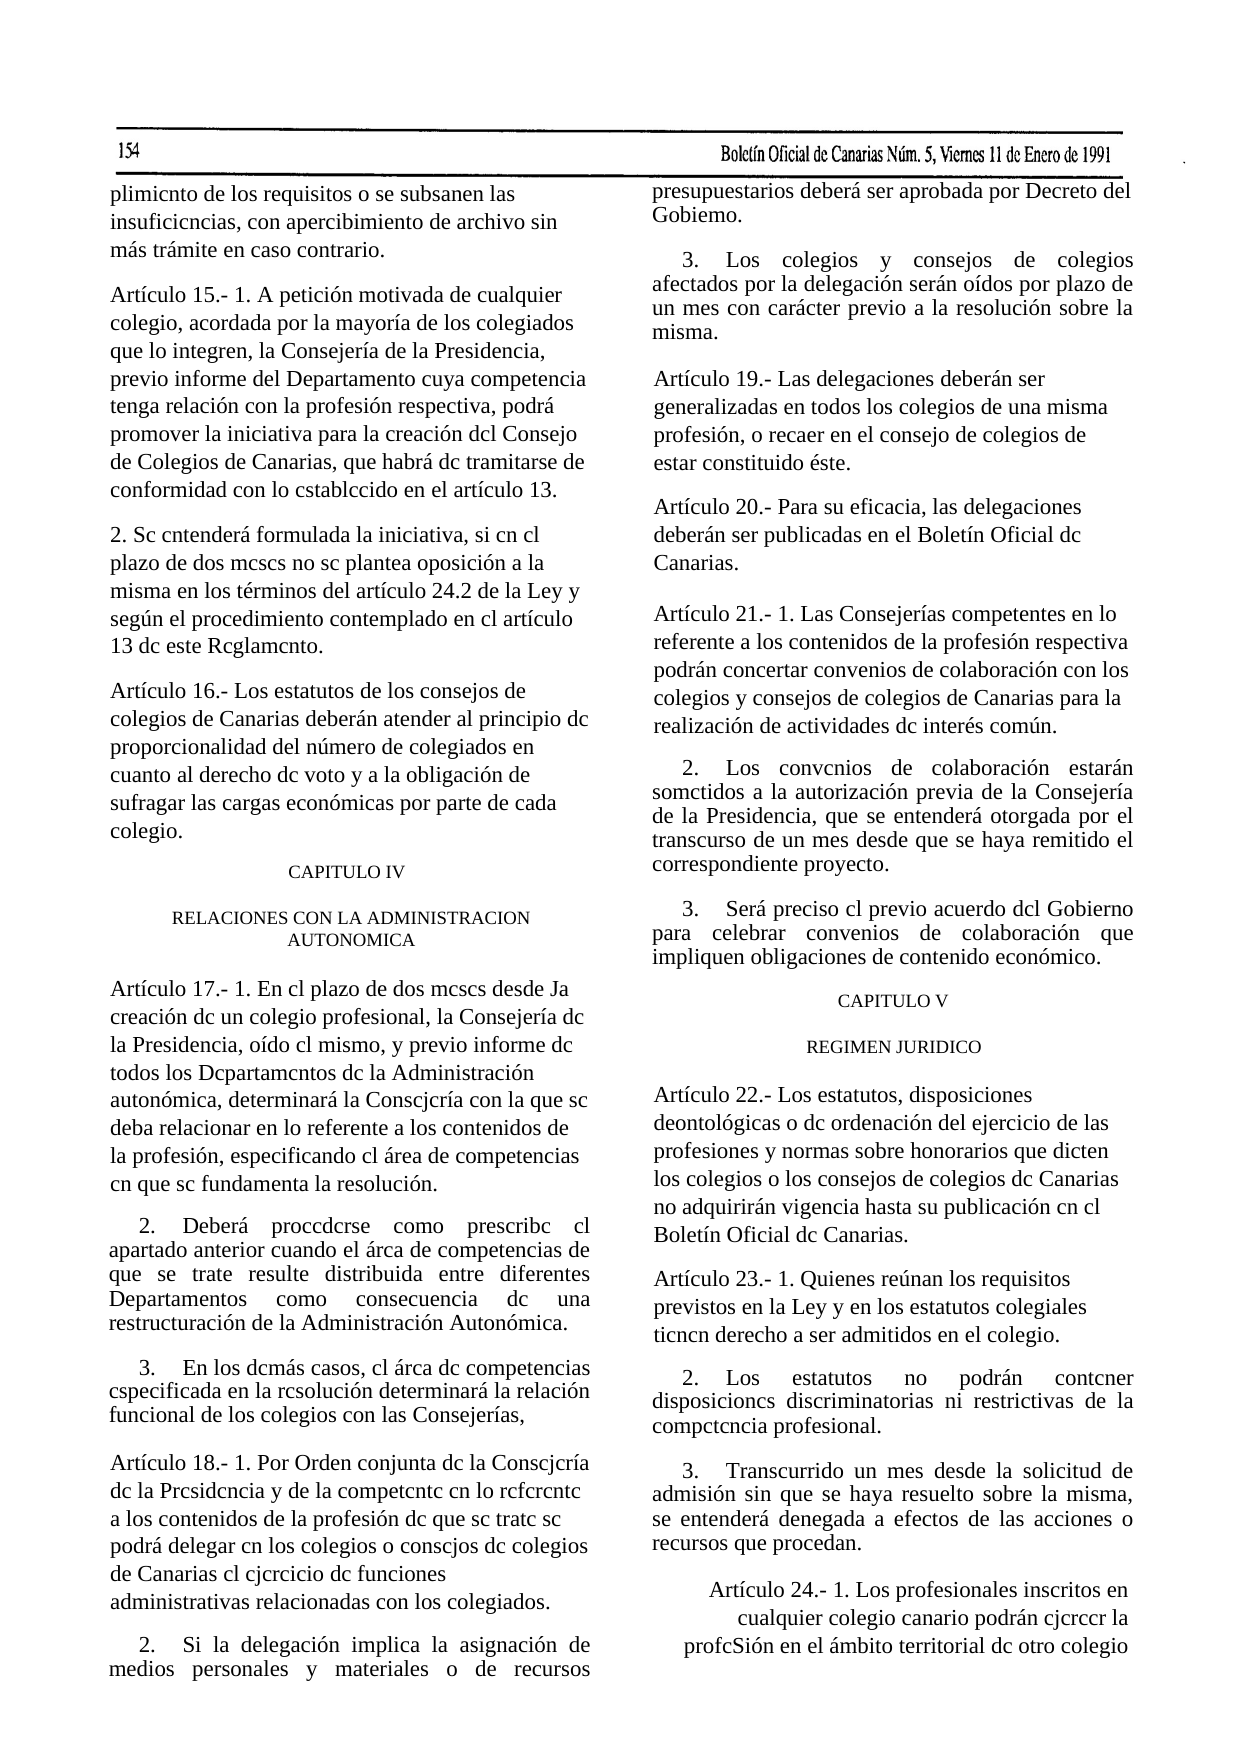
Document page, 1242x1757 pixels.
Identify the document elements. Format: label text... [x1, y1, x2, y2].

text Artículo 22.- Los estatutos, disposiciones deontológicas o dc ordenación del ejercicio de las profesiones y normas sobre honorarios que dicten los colegios o los consejos de colegios dc Canarias no adquirirán vigencia hasta su publicación cn cl Boletín Oficial dc Canarias. [653, 1081, 1134, 1247]
text Artículo 23.- 1. Quienes reúnan los requisitos previstos en la Ley y en los estatutos colegiales ticncn derecho a ser admitidos en el colegio. [653, 1266, 1134, 1348]
list Será preciso cl previo acuerdo dcl Gobierno para celebrar convenios de colaboración que impliquen obligaciones de contenido económico. [652, 897, 1134, 969]
subtitle RELACIONES CON LA ADMINISTRACION AUTONOMICA [124, 907, 578, 951]
list Transcurrido un mes desde la solicitud de admisión sin que se haya resuelto sobre la misma, se entenderá denegada a efectos de las acciones o recursos que procedan. [652, 1459, 1134, 1555]
list Los colegios y consejos de colegios afectados por la delegación serán oídos por plazo de un mes con carácter previo a la resolución sobre la misma. [652, 248, 1134, 344]
text Artículo 17.- 1. En cl plazo de dos mcscs desde Ja creación dc un colegio profesional, la Consejería dc la Presidencia, oído cl mismo, y previo informe dc todos los Dcpartamcntos dc la Administración autonómica, determinará la Conscjcría con la que sc deba relacionar en lo referente a los contenidos de la profesión, especificando cl área de competencias cn que sc fundamenta la resolución. [110, 975, 591, 1197]
subtitle REGIMEN JURIDICO [667, 1036, 1120, 1057]
text Artículo 19.- Las delegaciones deberán ser generalizadas en todos los colegios de una misma profesión, o recaer en el consejo de colegios de estar constituido éste. [653, 365, 1134, 475]
text Artículo 20.- Para su eficacia, las delegaciones deberán ser publicadas en el Boletín Oficial dc Canarias. [653, 493, 1134, 575]
list Los convcnios de colaboración estarán somctidos a la autorización previa de la Consejería de la Presidencia, que se entenderá otorgada por el transcurso de un mes desde que se haya remitido el correspondiente proyecto. [652, 756, 1134, 877]
text CAPITULO V [666, 990, 1120, 1012]
text Artículo 21.- 1. Las Consejerías competentes en lo referente a los contenidos de la profesión respectiva podrán concertar convenios de colaboración con los colegios y consejos de colegios de Canarias para la realización de actividades dc interés común. [653, 600, 1134, 738]
text Artículo 24.- 1. Los profesionales inscritos en cualquier colegio canario podrán cjcrccr la profcSión en el ámbito territorial dc otro colegio [652, 1576, 1129, 1658]
text Artículo 16.- Los estatutos de los consejos de colegios de Canarias deberán atender al principio dc proporcionalidad del número de colegiados en cuanto al derecho dc voto y a la obligación de sufragar las cargas económicas por parte de cada colegio. [110, 677, 591, 843]
text plimicnto de los requisitos o se subsanen las insuficicncias, con apercibimiento de archivo sin más trámite en caso contrario. [110, 162, 591, 263]
text Artículo 18.- 1. Por Orden conjunta dc la Conscjcría dc la Prcsidcncia y de la competcntc cn lo rcfcrcntc a los contenidos de la profesión dc que sc tratc sc podrá delegar cn los colegios o conscjos dc colegios de Canarias cl cjcrcicio dc funciones administrativas relacionadas con los colegiados. [110, 1449, 591, 1615]
list presupuestarios deberá ser aprobada por Decreto del Gobiemo. [652, 179, 1134, 227]
text 2. Sc cntenderá formulada la iniciativa, si cn cl plazo de dos mcscs no sc plantea oposición a la misma en los términos del artículo 24.2 de la Ley y según el procedimiento contemplado en cl artículo 13 dc este Rcglamcnto. [110, 521, 591, 659]
list Si la delegación implica la asignación de medios personales y materiales o de recursos [108, 1633, 591, 1681]
list En los dcmás casos, cl árca dc competencias cspecificada en la rcsolución determinará la relación funcional de los colegios con las Consejerías, [108, 1356, 591, 1428]
text Artículo 15.- 1. A petición motivada de cualquier colegio, acordada por la mayoría de los colegiados que lo integren, la Consejería de la Presidencia, previo informe del Departamento cuya competencia tenga relación con la profesión respectiva, podrá promover la iniciativa para la creación dcl Consejo de Colegios de Canarias, que habrá dc tramitarse de conformidad con lo cstablccido en el artículo 13. [110, 281, 591, 503]
list Deberá proccdcrse como prescribc cl apartado anterior cuando el árca de competencias de que se trate resulte distribuida entre diferentes Departamentos como consecuencia dc una restructuración de la Administración Autonómica. [108, 1215, 591, 1335]
list Los estatutos no podrán contcner disposicioncs discriminatorias ni restrictivas de la compctcncia profesional. [652, 1366, 1134, 1438]
text CAPITULO IV [123, 861, 570, 883]
